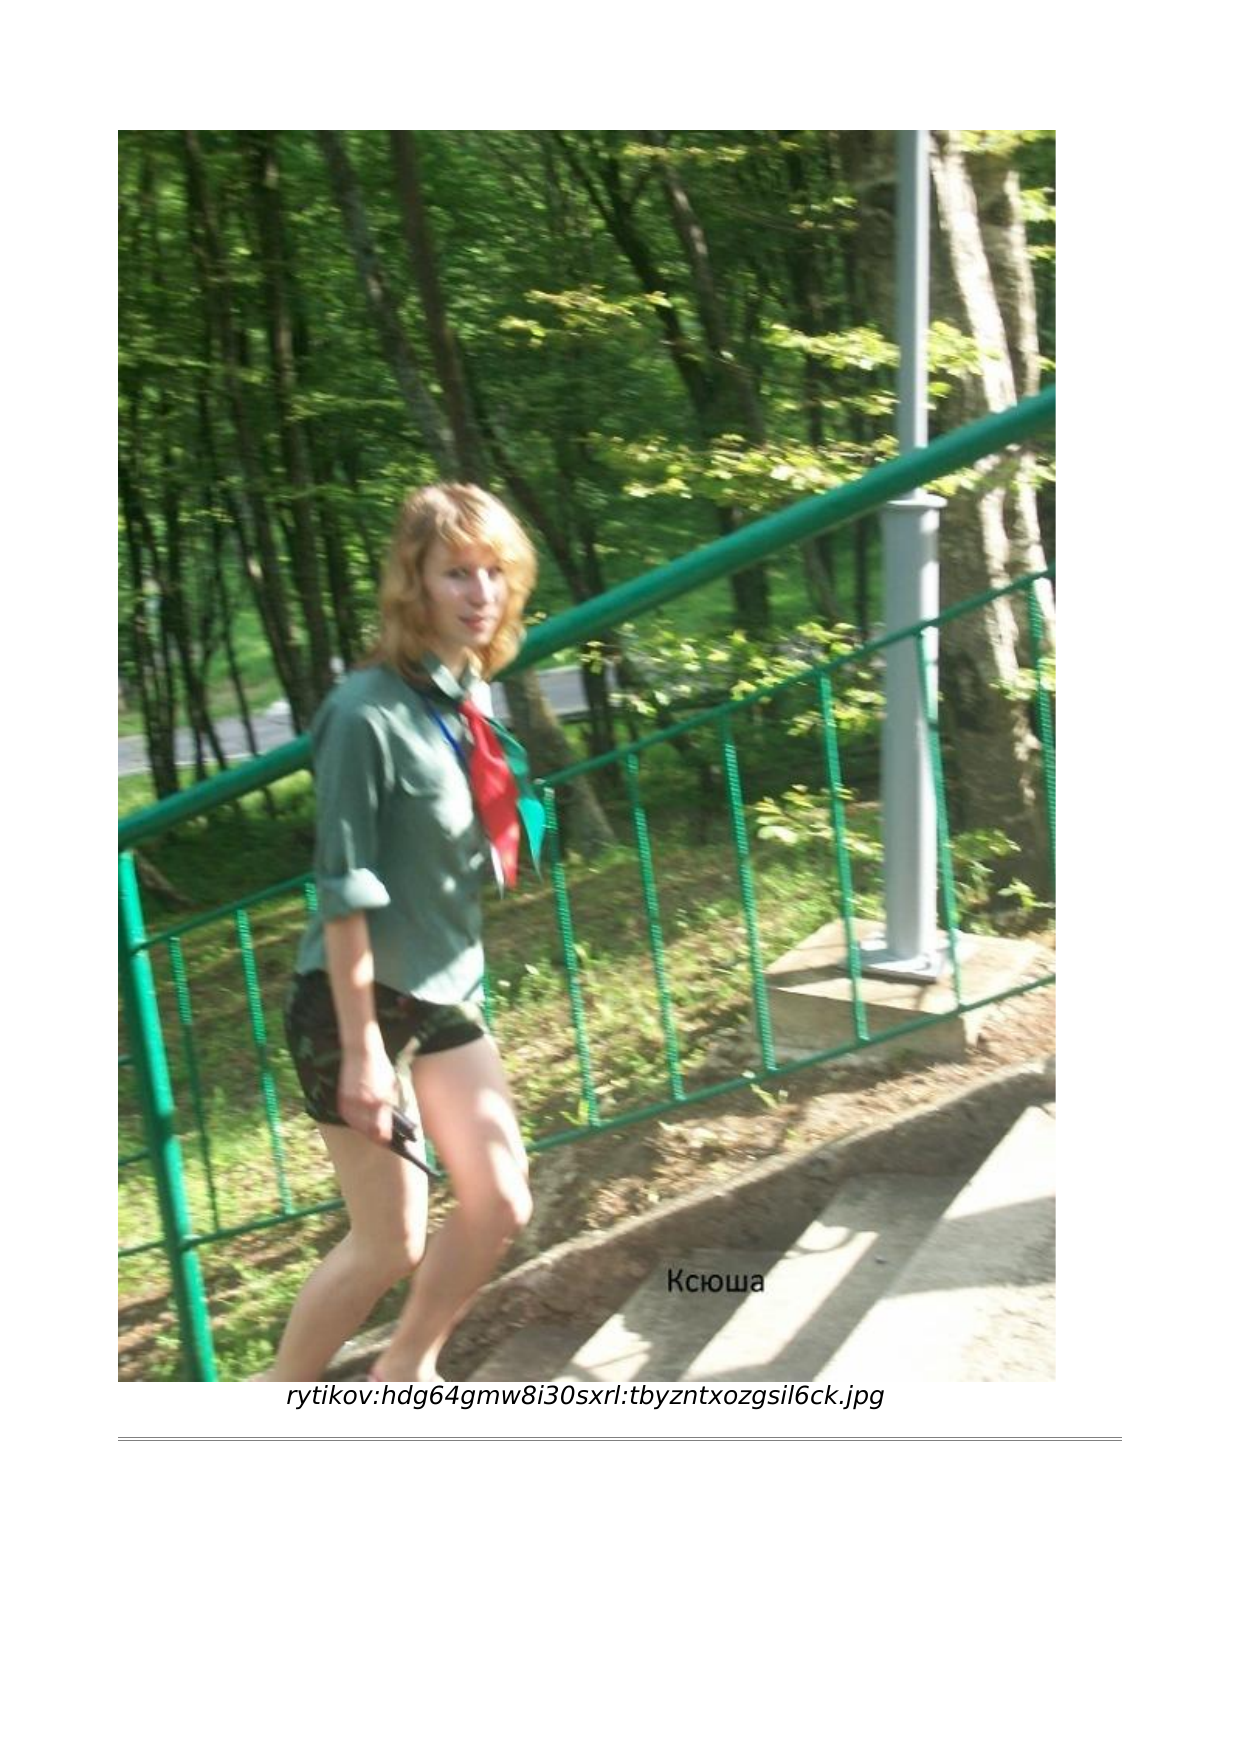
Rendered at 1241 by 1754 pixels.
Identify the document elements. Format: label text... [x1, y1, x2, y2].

text rytikov:hdg64gmw8i30sxrl:tbyzntxozgsil6ck.jpg [118, 1382, 1056, 1410]
picture [118, 130, 1056, 1382]
